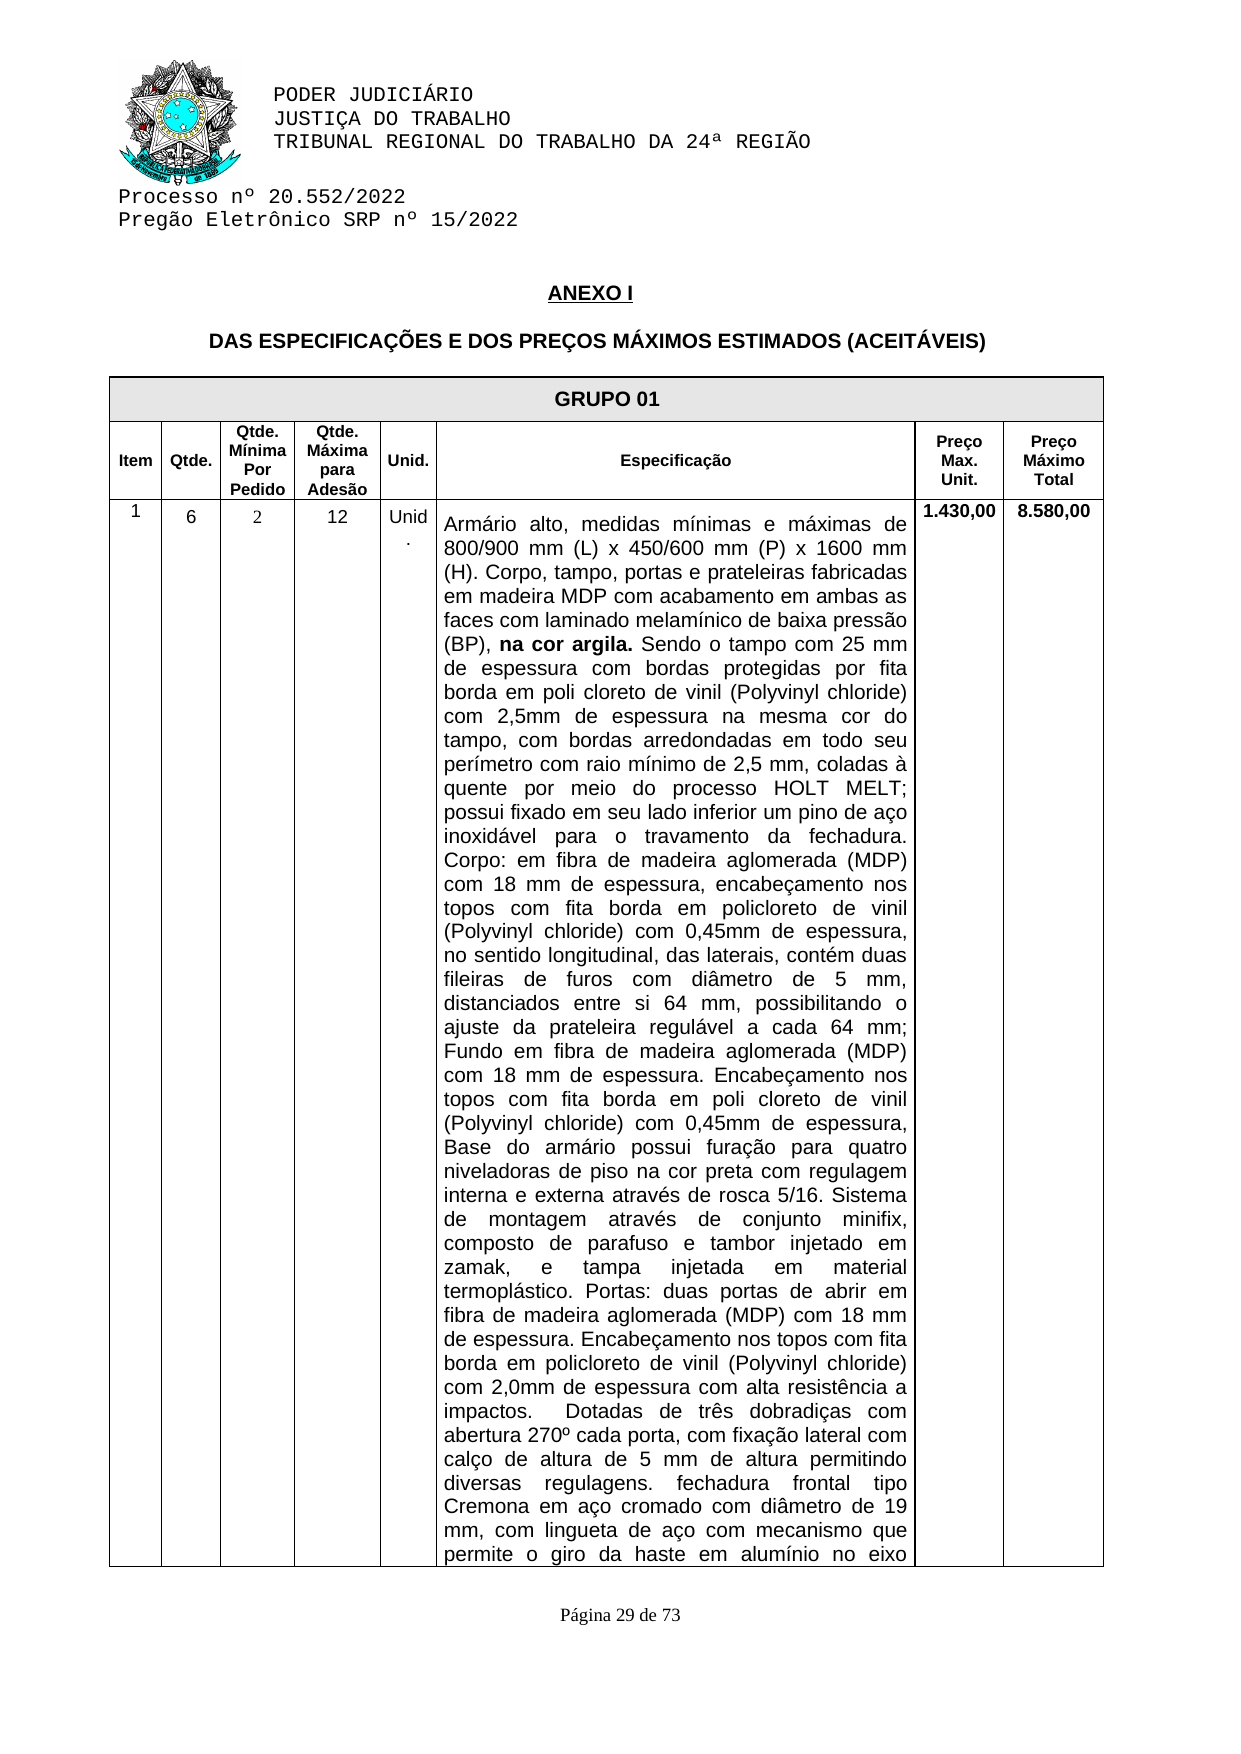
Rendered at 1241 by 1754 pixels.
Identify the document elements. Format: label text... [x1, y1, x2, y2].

table_cell Qtde. Mínima Por Pedido [221, 422, 294, 498]
table_cell Unid. [381, 500, 436, 1566]
table_cell 12 [295, 500, 380, 1566]
table_cell 2 [221, 500, 294, 1566]
table_cell Armário alto, medidas mínimas e máximas de 800/900 mm (L) x 450/600 mm (P) x 1600 mm (H). Corpo, tampo, portas e prateleiras fabricadas em madeira MDP com acabamento em ambas as faces com laminado melamínico de baixa pressão (BP), na cor argila. Sendo o tampo com 25 mm de espessura com bordas protegidas por fita borda em poli cloreto de vinil (Polyvinyl chloride) com 2,5mm de espessura na mesma cor do tampo, com bordas arredondadas em todo seu perímetro com raio mínimo de 2,5 mm, coladas à quente por meio do processo HOLT MELT; possui fixado em seu lado inferior um pino de aço inoxidável para o travamento da fechadura. Corpo: em fibra de madeira aglomerada (MDP) com 18 mm de espessura, encabeçamento nos topos com fita borda em policloreto de vinil (Polyvinyl chloride) com 0,45mm de espessura, no sentido longitudinal, das laterais, contém duas fileiras de furos com diâmetro de 5 mm, distanciados entre si 64 mm, possibilitando o ajuste da prateleira regulável a cada 64 mm; Fundo em fibra de madeira aglomerada (MDP) com 18 mm de espessura. Encabeçamento nos topos com fita borda em poli cloreto de vinil (Polyvinyl chloride) com 0,45mm de espessura, Base do armário possui furação para quatro niveladoras de piso na cor preta com regulagem interna e externa através de rosca 5/16. Sistema de montagem através de conjunto minifix, composto de parafuso e tambor injetado em zamak, e tampa injetada em material termoplástico. Portas: duas portas de abrir em fibra de madeira aglomerada (MDP) com 18 mm de espessura. Encabeçamento nos topos com fita borda em policloreto de vinil (Polyvinyl chloride) com 2,0mm de espessura com alta resistência a impactos. Dotadas de três dobradiças com abertura 270º cada porta, com fixação lateral com calço de altura de 5 mm de altura permitindo diversas regulagens. fechadura frontal tipo Cremona em aço cromado com diâmetro de 19 mm, com lingueta de aço com mecanismo que permite o giro da haste em alumínio no eixo [437, 500, 914, 1566]
table_cell 8.580,00 [1004, 500, 1103, 1566]
table_cell Item [110, 422, 161, 498]
table_cell 6 [162, 500, 220, 1566]
table_cell Qtde. Máxima para Adesão [295, 422, 380, 498]
picture [118, 59, 243, 186]
table_header GRUPO 01 [110, 378, 1103, 421]
table_cell Qtde. [162, 422, 220, 498]
table_cell Preço Máximo Total [1004, 422, 1103, 498]
text DAS ESPECIFICAÇÕES E DOS PREÇOS MÁXIMOS ESTIMADOS (ACEITÁVEIS) [74, 328, 1121, 352]
text ANEXO I [59, 281, 1121, 304]
table_cell Especificação [437, 422, 914, 498]
table_cell Preço Max. Unit. [916, 422, 1003, 498]
table_cell 1 [110, 500, 161, 1566]
table_cell Unid. [381, 422, 436, 498]
table_cell 1.430,00 [916, 500, 1003, 1566]
